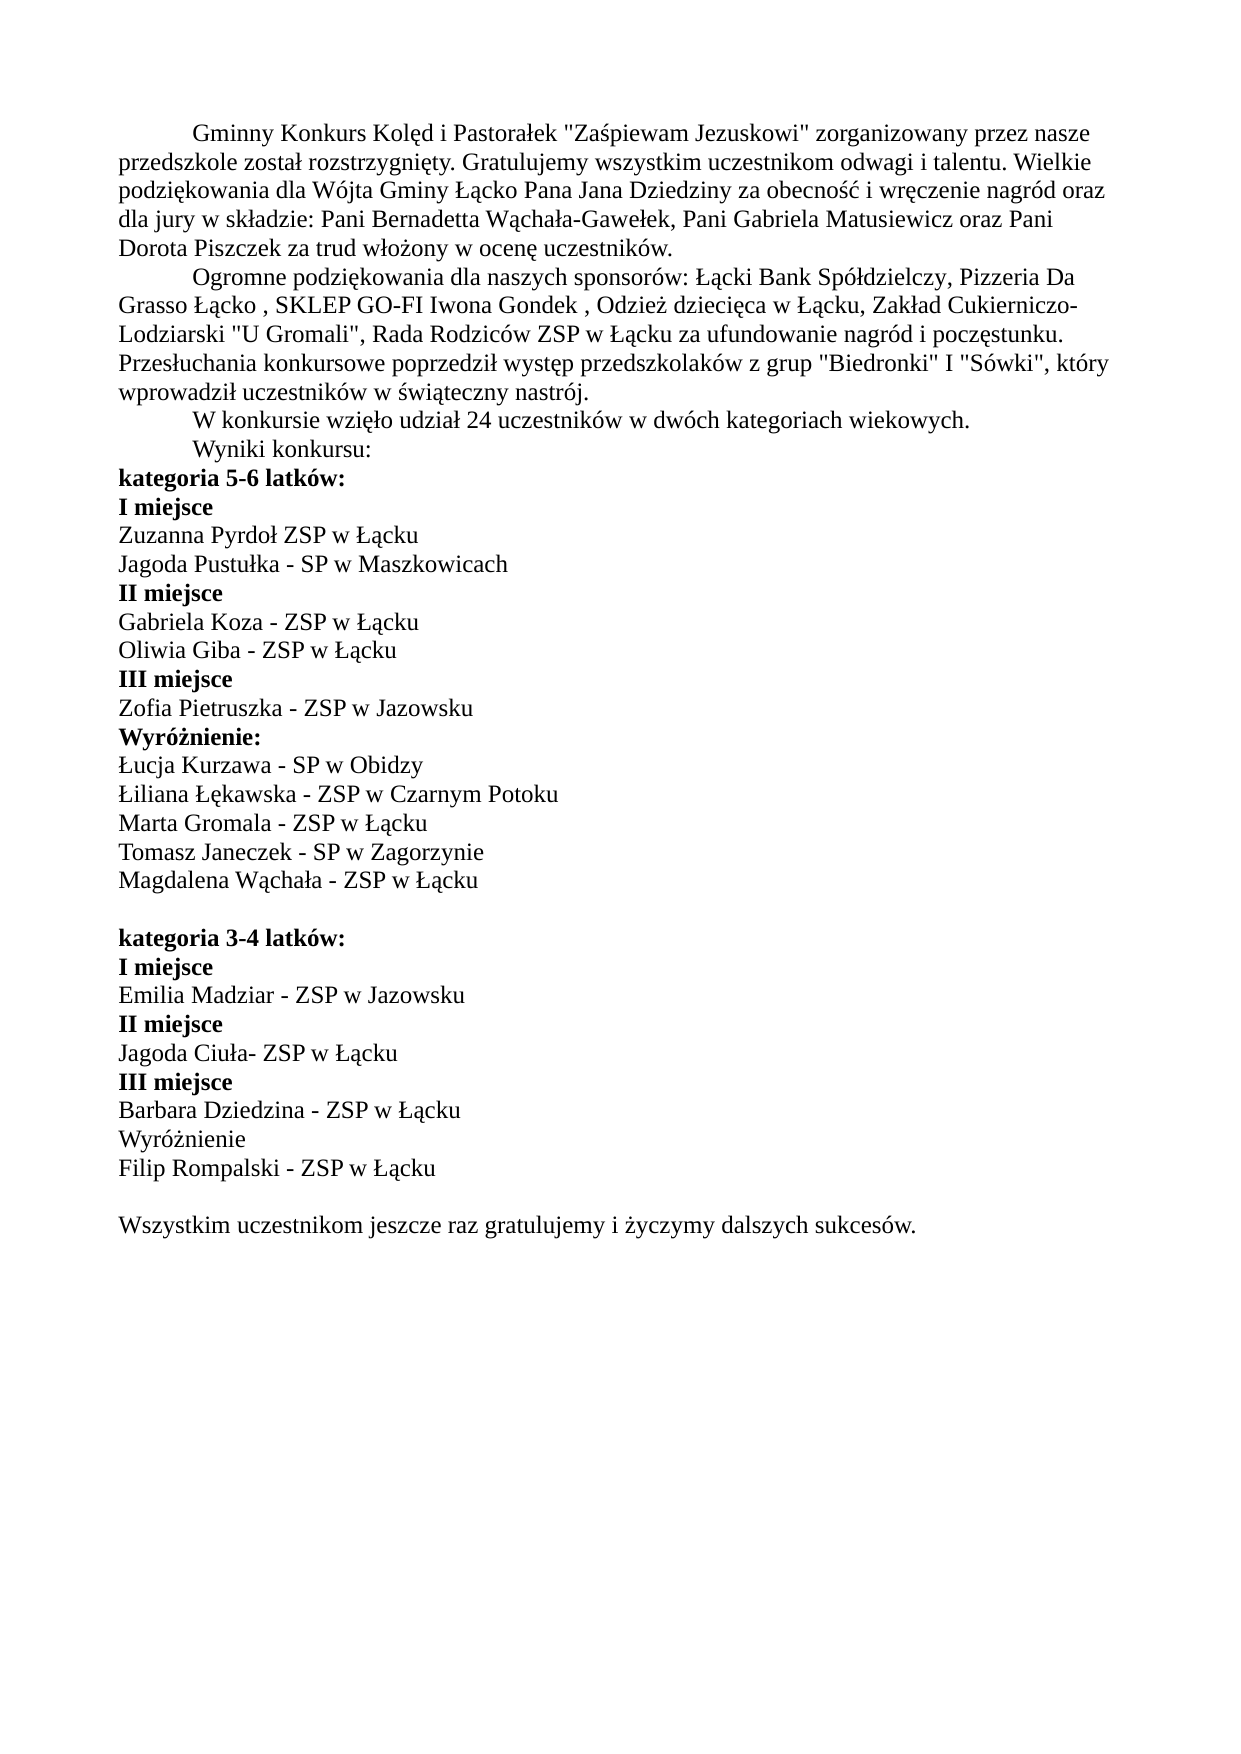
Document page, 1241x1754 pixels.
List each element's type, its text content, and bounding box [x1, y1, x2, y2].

text II miejsce [118, 1009, 1122, 1038]
text Wszystkim uczestnikom jeszcze raz gratulujemy i życzymy dalszych sukcesów. [118, 1211, 1122, 1239]
text III miejsce [118, 1067, 1122, 1096]
text Łucja Kurzawa - SP w Obidzy [118, 751, 1122, 779]
text Magdalena Wąchała - ZSP w Łącku [118, 866, 1122, 894]
text II miejsce [118, 578, 1122, 607]
text Zuzanna Pyrdoł ZSP w Łącku [118, 521, 1122, 549]
text Jagoda Pustułka - SP w Maszkowicach [118, 549, 1122, 578]
text Wyniki konkursu: [118, 434, 1122, 463]
text I miejsce [118, 952, 1122, 981]
text Przesłuchania konkursowe poprzedził występ przedszkolaków z grup "Biedronki" I "Sówki", który wprowadził uczestników w świąteczny nastrój. [118, 348, 1122, 406]
text Filip Rompalski - ZSP w Łącku [118, 1153, 1122, 1182]
text Emilia Madziar - ZSP w Jazowsku [118, 981, 1122, 1009]
text Jagoda Ciuła- ZSP w Łącku [118, 1038, 1122, 1067]
text kategoria 5-6 latków: [118, 463, 1122, 492]
text Zofia Pietruszka - ZSP w Jazowsku [118, 693, 1122, 722]
text Gminny Konkurs Kolęd i Pastorałek "Zaśpiewam Jezuskowi" zorganizowany przez nasze przedszkole został rozstrzygnięty. Gratulujemy wszystkim uczestnikom odwagi i talentu. Wielkie podziękowania dla Wójta Gminy Łącko Pana Jana Dziedziny za obecność i wręczenie nagród oraz dla jury w składzie: Pani Bernadetta Wąchała-Gawełek, Pani Gabriela Matusiewicz oraz Pani Dorota Piszczek za trud włożony w ocenę uczestników. [118, 118, 1122, 262]
text Oliwia Giba - ZSP w Łącku [118, 636, 1122, 664]
text Gabriela Koza - ZSP w Łącku [118, 607, 1122, 636]
text Łiliana Łękawska - ZSP w Czarnym Potoku [118, 779, 1122, 808]
text W konkursie wzięło udział 24 uczestników w dwóch kategoriach wiekowych. [118, 406, 1122, 434]
text Marta Gromala - ZSP w Łącku [118, 808, 1122, 837]
text Barbara Dziedzina - ZSP w Łącku [118, 1096, 1122, 1124]
text Tomasz Janeczek - SP w Zagorzynie [118, 837, 1122, 866]
text Wyróżnienie [118, 1124, 1122, 1153]
text kategoria 3-4 latków: [118, 923, 1122, 952]
text III miejsce [118, 664, 1122, 693]
text I miejsce [118, 492, 1122, 521]
text Ogromne podziękowania dla naszych sponsorów: Łącki Bank Spółdzielczy, Pizzeria Da Grasso Łącko , SKLEP GO-FI Iwona Gondek , Odzież dziecięca w Łącku, Zakład Cukierniczo-Lodziarski "U Gromali", Rada Rodziców ZSP w Łącku za ufundowanie nagród i poczęstunku. [118, 262, 1122, 348]
text Wyróżnienie: [118, 722, 1122, 751]
